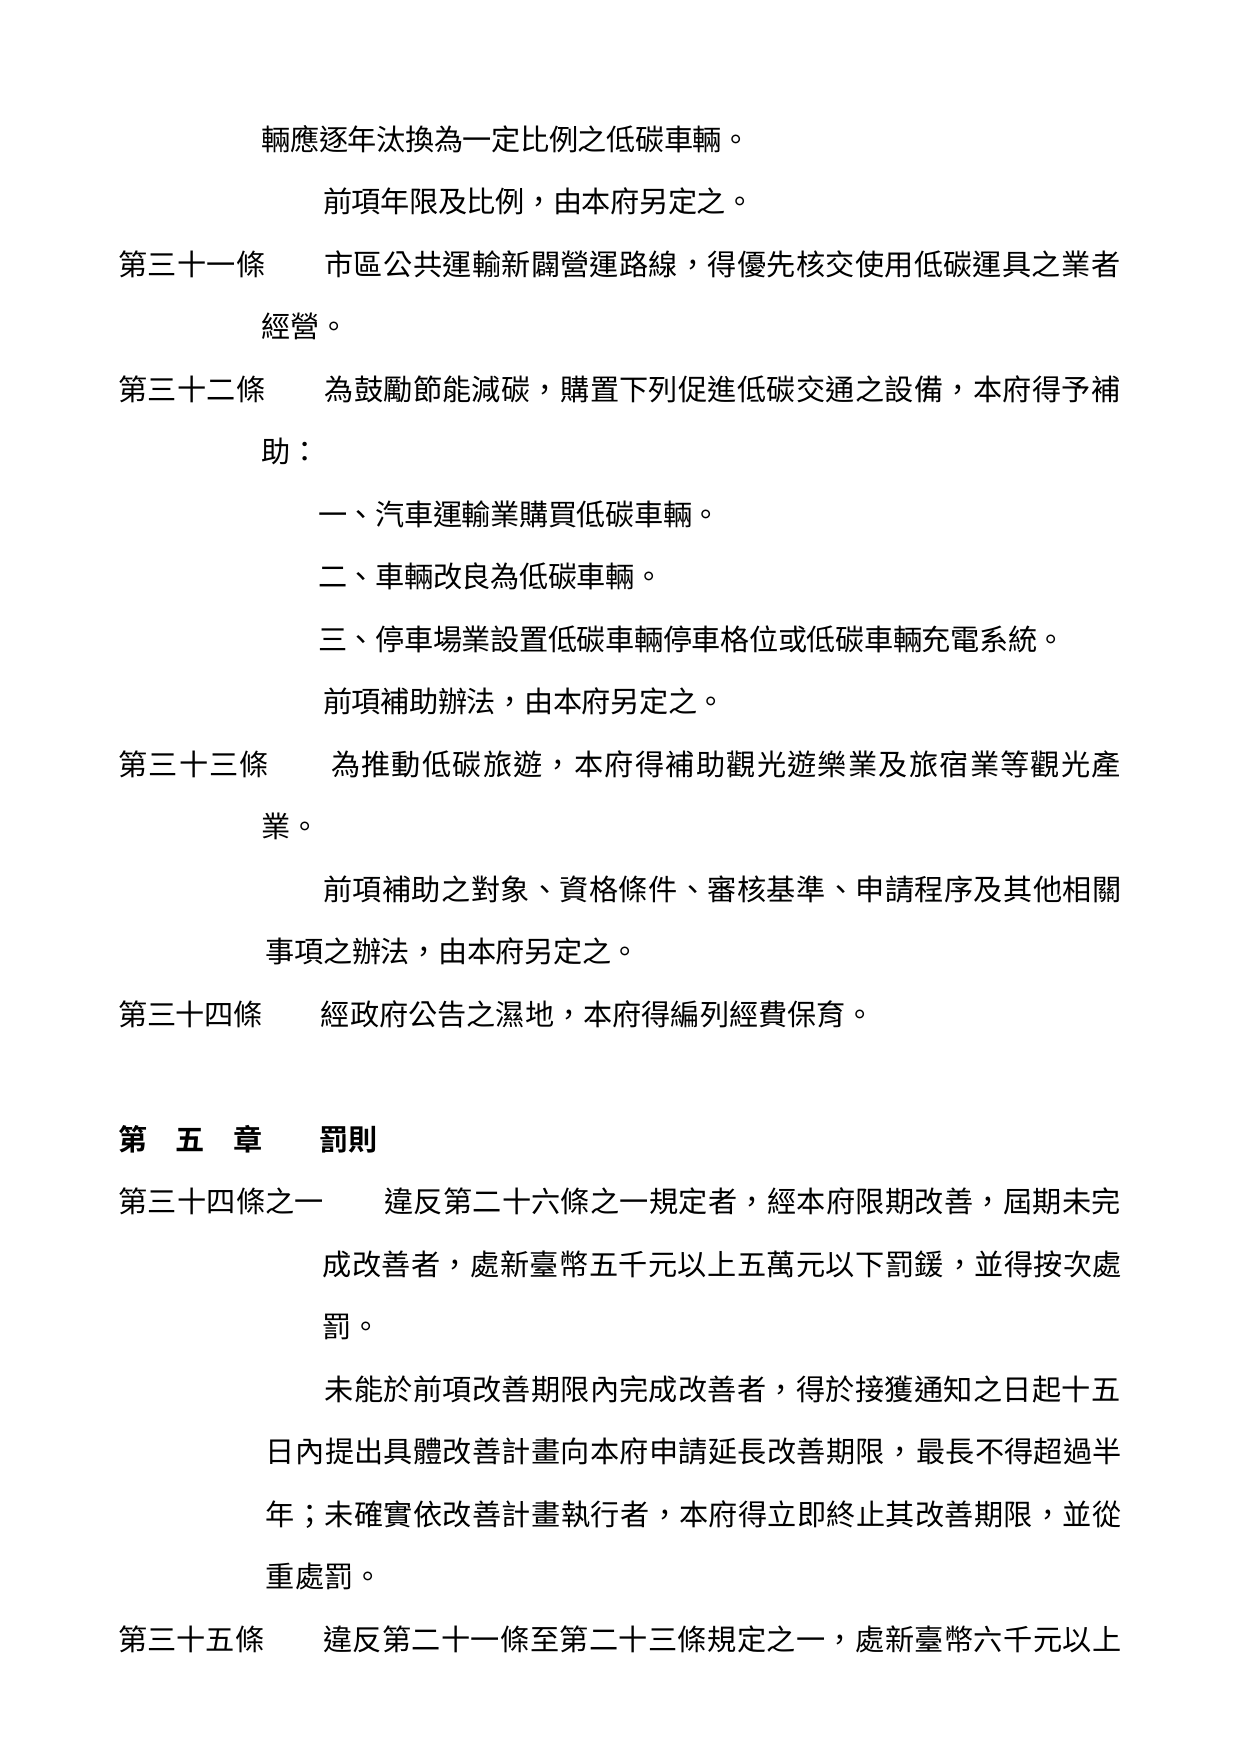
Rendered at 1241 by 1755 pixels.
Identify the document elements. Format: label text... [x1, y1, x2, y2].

text 第三十一條 市區公共運輸新闢營運路線，得優先核交使用低碳運具之業者經營。 [118, 221, 1122, 346]
text 前項補助之對象、資格條件、審核基準、申請程序及其他相關事項之辦法，由本府另定之。 [266, 846, 1122, 971]
text 第 五 章 罰則 [118, 1096, 1122, 1158]
text 前項補助辦法，由本府另定之。 [266, 658, 1122, 721]
text 前項年限及比例，由本府另定之。 [266, 158, 1122, 221]
text 第三十四條 經政府公告之濕地，本府得編列經費保育。 [118, 971, 1122, 1033]
text 第三十四條之一 違反第二十六條之一規定者，經本府限期改善，屆期未完成改善者，處新臺幣五千元以上五萬元以下罰鍰，並得按次處罰。 [118, 1158, 1122, 1346]
text 輛應逐年汰換為一定比例之低碳車輛。 [118, 96, 1122, 158]
text 二、車輛改良為低碳車輛。 [318, 533, 1122, 596]
text 第三十五條 違反第二十一條至第二十三條規定之一，處新臺幣六千元以上 [118, 1596, 1122, 1658]
text 未能於前項改善期限內完成改善者，得於接獲通知之日起十五日內提出具體改善計畫向本府申請延長改善期限，最長不得超過半年；未確實依改善計畫執行者，本府得立即終止其改善期限，並從重處罰。 [266, 1346, 1122, 1596]
text 第三十三條 為推動低碳旅遊，本府得補助觀光遊樂業及旅宿業等觀光產業。 [118, 721, 1122, 846]
text 三、停車場業設置低碳車輛停車格位或低碳車輛充電系統。 [318, 596, 1122, 658]
text 第三十二條 為鼓勵節能減碳，購置下列促進低碳交通之設備，本府得予補助： [118, 346, 1122, 471]
text 一、汽車運輸業購買低碳車輛。 [318, 471, 1122, 533]
